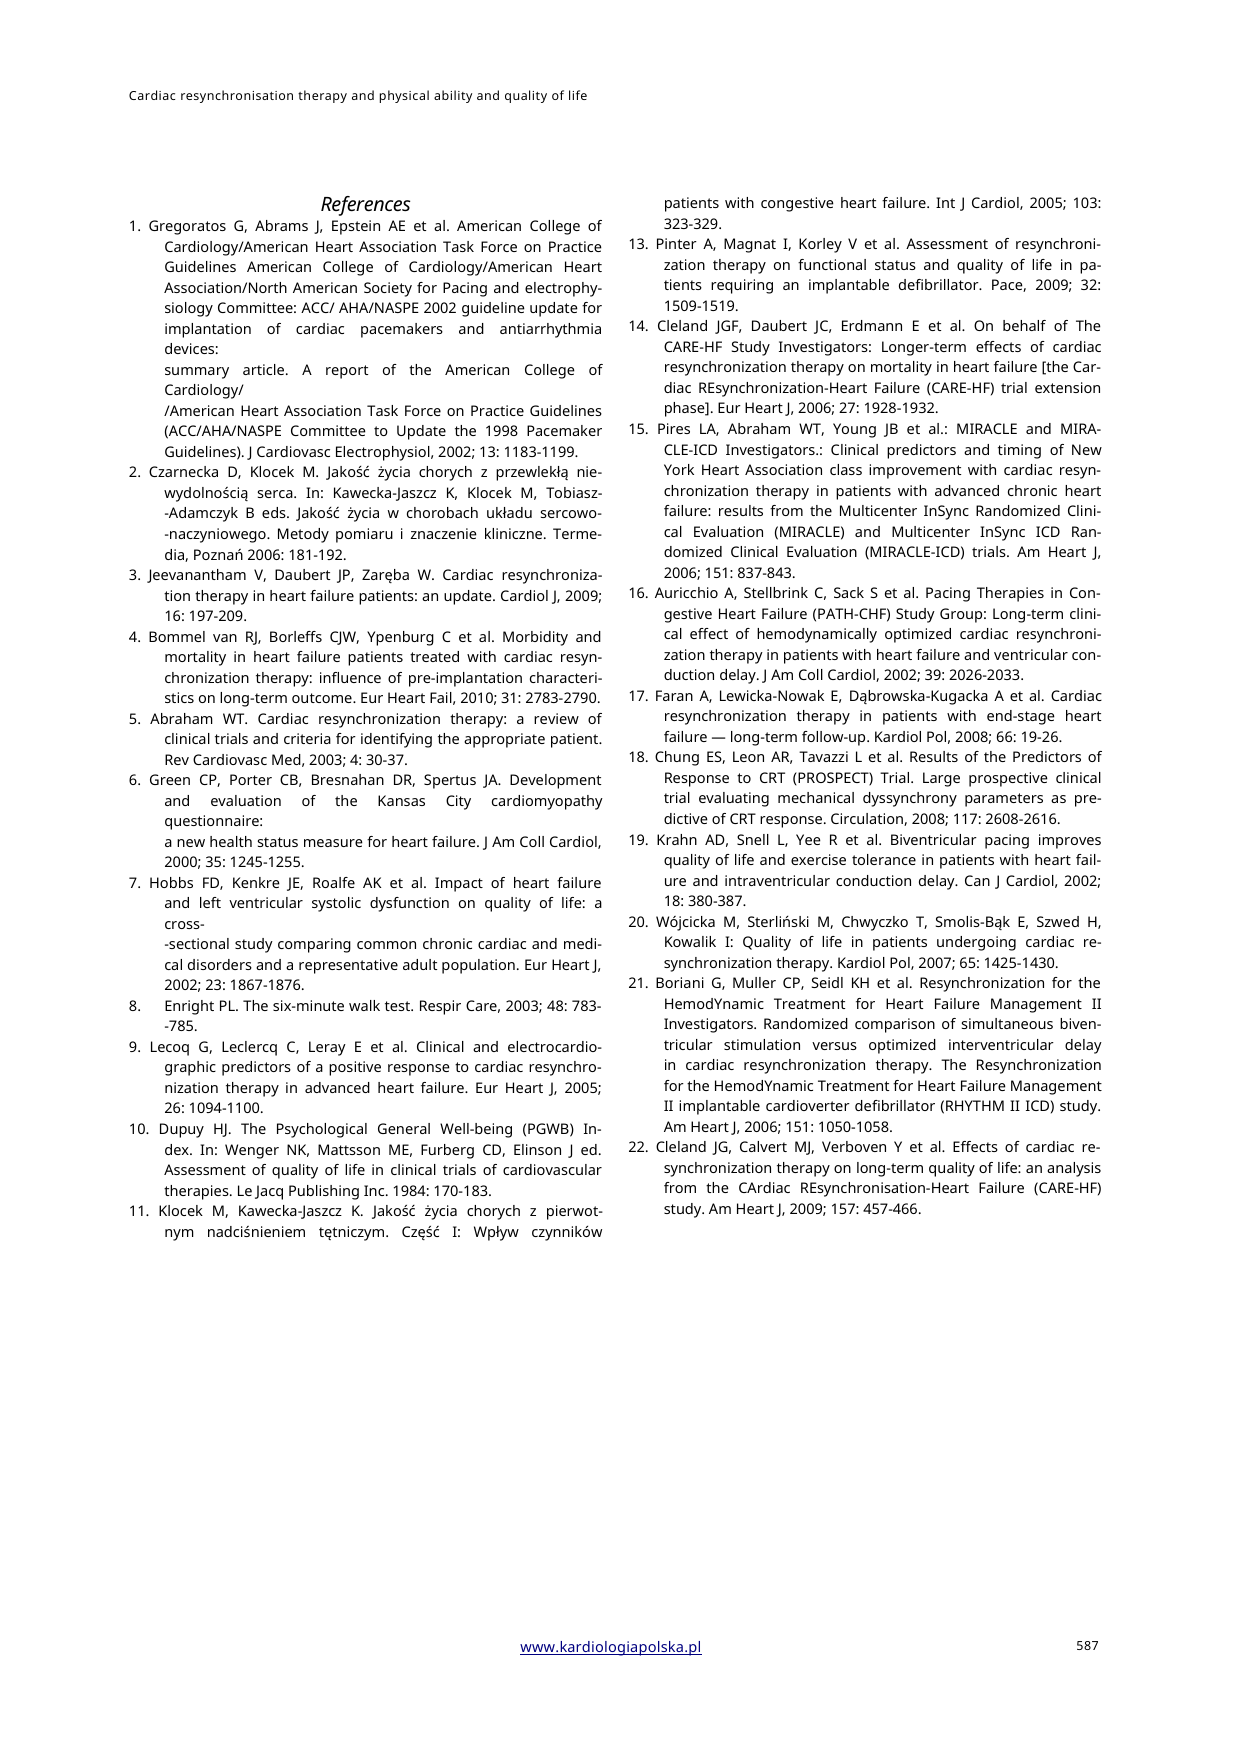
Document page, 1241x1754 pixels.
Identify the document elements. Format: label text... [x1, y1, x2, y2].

list Pinter A, Magnat I, Korley V et al. Assessment of resynchroni- zation therapy on functional status and quality of life in pa- tients requiring an implantable defibrillator. Pace, 2009; 32: 1509-1519. [628, 233, 1102, 316]
text Cardiac resynchronisation therapy and physical ability and quality of life [129, 91, 619, 103]
list Boriani G, Muller CP, Seidl KH et al. Resynchronization for the HemodYnamic Treatment for Heart Failure Management II Investigators. Randomized comparison of simultaneous biven- tricular stimulation versus optimized interventricular delay in cardiac resynchronization therapy. The Resynchronization for the HemodYnamic Treatment for Heart Failure Management II implantable cardioverter defibrillator (RHYTHM II ICD) study. Am Heart J, 2006; 151: 1050-1058. [628, 972, 1102, 1136]
list Faran A, Lewicka-Nowak E, Dąbrowska-Kugacka A et al. Cardiac resynchronization therapy in patients with end-stage heart failure — long-term follow-up. Kardiol Pol, 2008; 66: 19-26. [628, 685, 1102, 746]
list Lecoq G, Leclercq C, Leray E et al. Clinical and electrocardio- graphic predictors of a positive response to cardiac resynchro- nization therapy in advanced heart failure. Eur Heart J, 2005; 26: 1094-1100. [129, 1036, 603, 1118]
text 587 [1076, 1640, 1105, 1653]
list Jeevanantham V, Daubert JP, Zaręba W. Cardiac resynchroniza- tion therapy in heart failure patients: an update. Cardiol J, 2009; 16: 197-209. [129, 564, 603, 626]
list Hobbs FD, Kenkre JE, Roalfe AK et al. Impact of heart failure and left ventricular systolic dysfunction on quality of life: a cross- -sectional study comparing common chronic cardiac and medi- cal disorders and a representative adult population. Eur Heart J, 2002; 23: 1867-1876. [129, 872, 603, 995]
list Dupuy HJ. The Psychological General Well-being (PGWB) In- dex. In: Wenger NK, Mattsson ME, Furberg CD, Elinson J ed. Assessment of quality of life in clinical trials of cardiovascular therapies. Le Jacq Publishing Inc. 1984: 170-183. [129, 1118, 603, 1200]
list Enright PL. The six-minute walk test. Respir Care, 2003; 48: 783- -785. [129, 995, 603, 1036]
list Auricchio A, Stellbrink C, Sack S et al. Pacing Therapies in Con- gestive Heart Failure (PATH-CHF) Study Group: Long-term clini- cal effect of hemodynamically optimized cardiac resynchroni- zation therapy in patients with heart failure and ventricular con- duction delay. J Am Coll Cardiol, 2002; 39: 2026-2033. [628, 582, 1102, 685]
text References [129, 195, 605, 215]
list Cleland JGF, Daubert JC, Erdmann E et al. On behalf of The CARE-HF Study Investigators: Longer-term effects of cardiac resynchronization therapy on mortality in heart failure [the Car- diac REsynchronization-Heart Failure (CARE-HF) trial extension phase]. Eur Heart J, 2006; 27: 1928-1932. [628, 316, 1102, 418]
list Klocek M, Kawecka-Jaszcz K. Jakość życia chorych z pierwot- nym nadciśnieniem tętniczym. Część I: Wpływ czynników socjodemograficznych. Przegl Lek, 2003; 60: 92-100. [129, 1200, 603, 1243]
text www.kardiologiapolska.pl [520, 1641, 714, 1655]
list Gregoratos G, Abrams J, Epstein AE et al. American College of Cardiology/American Heart Association Task Force on Practice Guidelines American College of Cardiology/American Heart Association/North American Society for Pacing and electrophy- siology Committee: ACC/ AHA/NASPE 2002 guideline update for implantation of cardiac pacemakers and antiarrhythmia devices: summary article. A report of the American College of Cardiology/ /American Heart Association Task Force on Practice Guidelines (ACC/AHA/NASPE Committee to Update the 1998 Pacemaker Guidelines). J Cardiovasc Electrophysiol, 2002; 13: 1183-1199. [129, 215, 603, 461]
list Chung ES, Leon AR, Tavazzi L et al. Results of the Predictors of Response to CRT (PROSPECT) Trial. Large prospective clinical trial evaluating mechanical dyssynchrony parameters as pre- dictive of CRT response. Circulation, 2008; 117: 2608-2616. [628, 746, 1102, 828]
list Bommel van RJ, Borleffs CJW, Ypenburg C et al. Morbidity and mortality in heart failure patients treated with cardiac resyn- chronization therapy: influence of pre-implantation characteri- stics on long-term outcome. Eur Heart Fail, 2010; 31: 2783-2790. [129, 626, 603, 708]
list Wójcicka M, Sterliński M, Chwyczko T, Smolis-Bąk E, Szwed H, Kowalik I: Quality of life in patients undergoing cardiac re- synchronization therapy. Kardiol Pol, 2007; 65: 1425-1430. [628, 911, 1102, 972]
text patients with congestive heart failure. Int J Cardiol, 2005; 103: 323-329. [663, 192, 1102, 233]
list Pires LA, Abraham WT, Young JB et al.: MIRACLE and MIRA- CLE-ICD Investigators.: Clinical predictors and timing of New York Heart Association class improvement with cardiac resyn- chronization therapy in patients with advanced chronic heart failure: results from the Multicenter InSync Randomized Clini- cal Evaluation (MIRACLE) and Multicenter InSync ICD Ran- domized Clinical Evaluation (MIRACLE-ICD) trials. Am Heart J, 2006; 151: 837-843. [628, 418, 1102, 582]
list Green CP, Porter CB, Bresnahan DR, Spertus JA. Development and evaluation of the Kansas City cardiomyopathy questionnaire: a new health status measure for heart failure. J Am Coll Cardiol, 2000; 35: 1245-1255. [129, 769, 603, 872]
list Abraham WT. Cardiac resynchronization therapy: a review of clinical trials and criteria for identifying the appropriate patient. Rev Cardiovasc Med, 2003; 4: 30-37. [129, 708, 603, 769]
list Cleland JG, Calvert MJ, Verboven Y et al. Effects of cardiac re- synchronization therapy on long-term quality of life: an analysis from the CArdiac REsynchronisation-Heart Failure (CARE-HF) study. Am Heart J, 2009; 157: 457-466. [628, 1136, 1102, 1218]
list Czarnecka D, Klocek M. Jakość życia chorych z przewlekłą nie- wydolnością serca. In: Kawecka-Jaszcz K, Klocek M, Tobiasz- -Adamczyk B eds. Jakość życia w chorobach układu sercowo- -naczyniowego. Metody pomiaru i znaczenie kliniczne. Terme- dia, Poznań 2006: 181-192. [129, 461, 603, 564]
list Krahn AD, Snell L, Yee R et al. Biventricular pacing improves quality of life and exercise tolerance in patients with heart fail- ure and intraventricular conduction delay. Can J Cardiol, 2002; 18: 380-387. [628, 828, 1102, 911]
